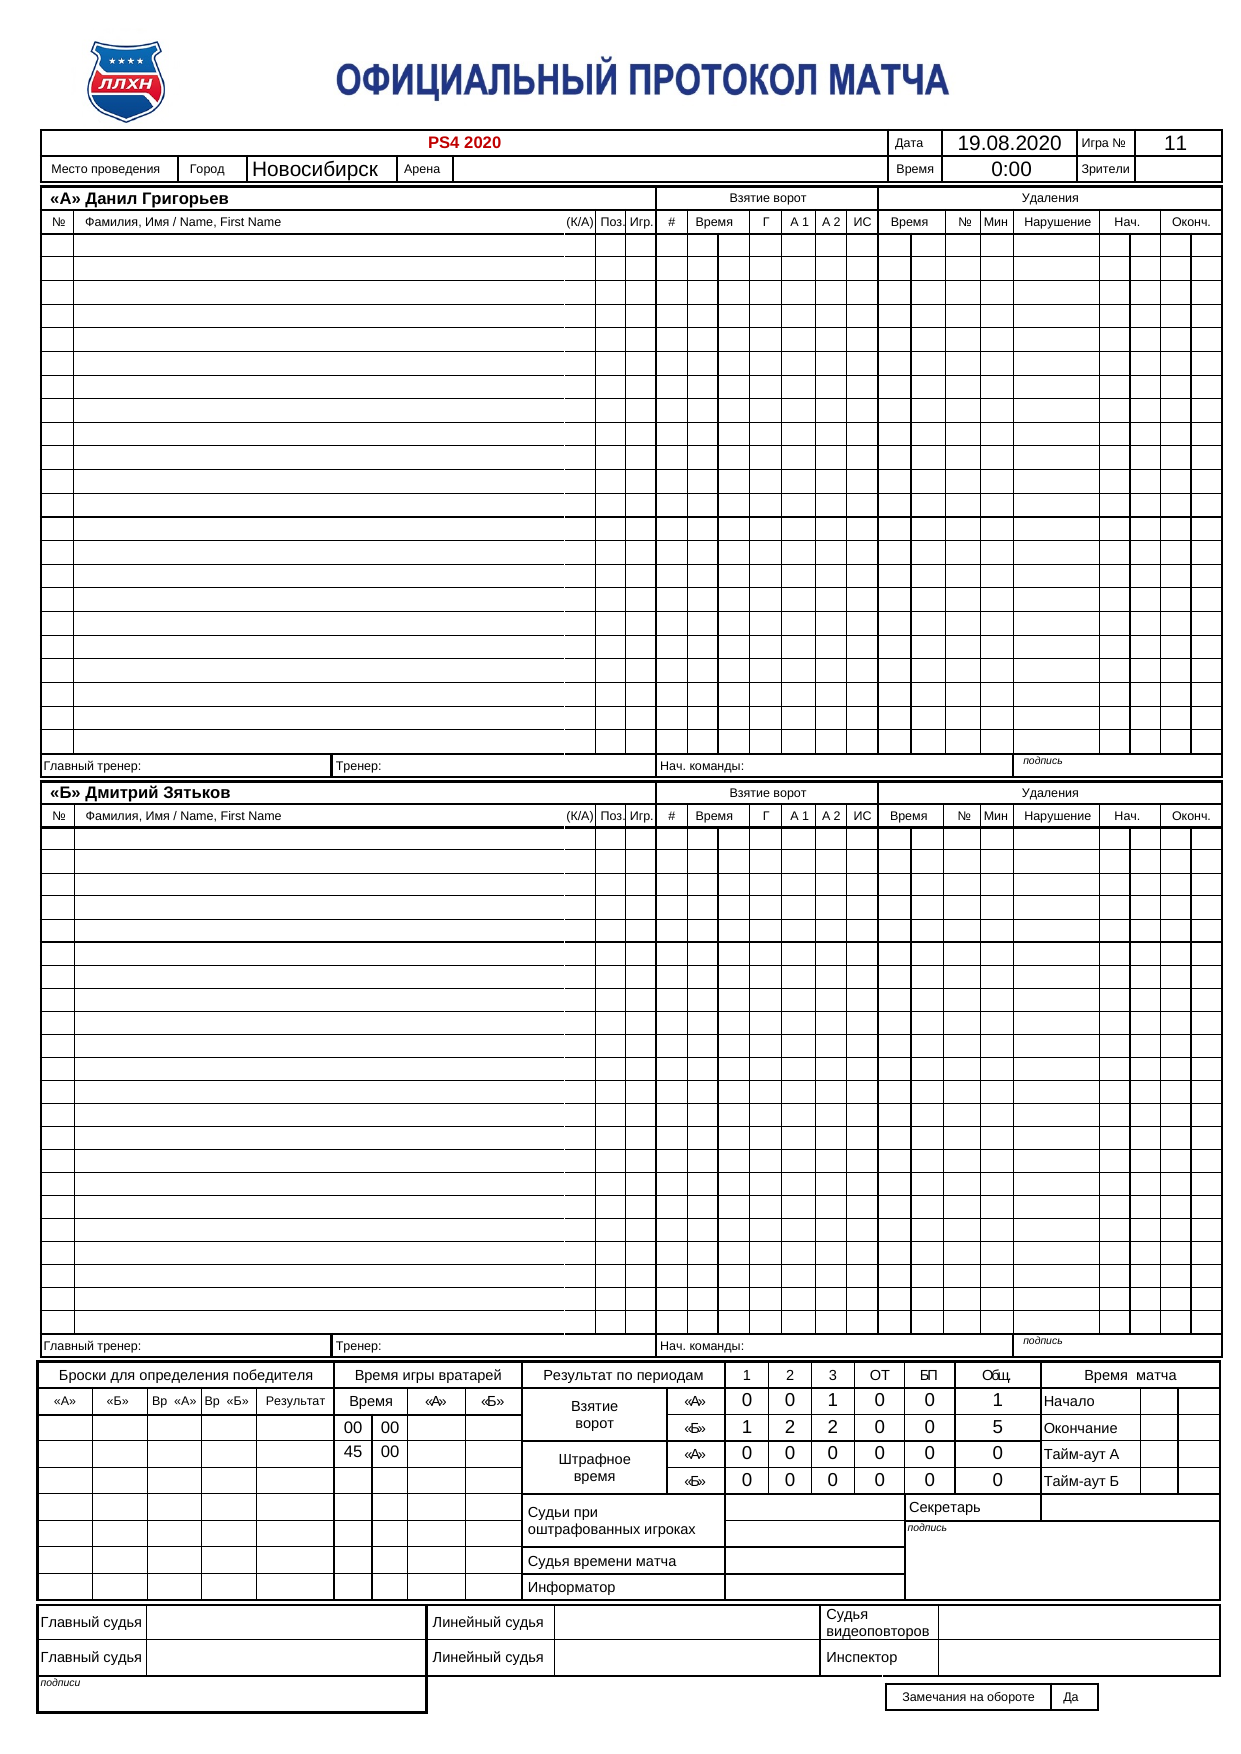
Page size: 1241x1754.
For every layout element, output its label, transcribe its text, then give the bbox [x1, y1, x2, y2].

table_cell [39, 1468, 92, 1493]
table_cell [750, 1242, 781, 1264]
table_cell [912, 1242, 943, 1264]
table_cell [1131, 541, 1160, 564]
table_cell [782, 612, 815, 634]
table_cell Взятие ворот [523, 1389, 666, 1440]
table_cell [1131, 470, 1160, 493]
table_cell [816, 1012, 846, 1033]
table_cell [688, 1081, 717, 1103]
table_cell [1131, 565, 1160, 587]
table_cell [879, 850, 910, 872]
table_cell [782, 636, 815, 658]
table_cell [944, 1288, 980, 1310]
table_cell [879, 636, 910, 658]
table_cell [1100, 1035, 1129, 1057]
table_cell [944, 896, 980, 918]
table_cell [981, 1127, 1013, 1149]
table_cell [782, 518, 815, 540]
table_cell 0 [905, 1389, 954, 1413]
table_cell [42, 328, 73, 351]
table_cell [626, 612, 655, 634]
table_header 2 [769, 1363, 811, 1387]
table_cell [726, 1548, 904, 1573]
table_cell [1192, 636, 1221, 658]
table_cell «А» [39, 1389, 92, 1413]
table_cell [816, 920, 846, 941]
table_cell [719, 1288, 749, 1310]
table_cell [688, 943, 717, 964]
table_cell [879, 920, 910, 941]
table_cell [912, 494, 945, 516]
table_cell [626, 1311, 655, 1333]
table_cell [596, 352, 625, 374]
table_cell [626, 1127, 655, 1149]
table_cell [688, 920, 717, 941]
table_cell [565, 1058, 595, 1079]
table_cell [1100, 494, 1129, 516]
table_cell [657, 1173, 687, 1195]
table_cell [1100, 305, 1129, 327]
table_cell [1131, 305, 1160, 327]
table_cell [782, 352, 815, 374]
table_cell [944, 966, 980, 987]
table_cell [879, 1127, 910, 1149]
table_cell [688, 328, 717, 351]
table_cell [946, 636, 980, 658]
table_cell [944, 1242, 980, 1264]
table_cell [782, 1035, 815, 1057]
table_cell [981, 1058, 1013, 1079]
table_cell [657, 612, 687, 634]
table_cell [626, 1265, 655, 1287]
table_cell [750, 305, 781, 327]
table_cell [1131, 966, 1160, 987]
table_cell [1100, 1219, 1129, 1241]
table_cell [719, 1104, 749, 1126]
table_cell [1192, 966, 1221, 987]
table_cell [42, 1311, 74, 1333]
table_cell [912, 541, 945, 564]
table_cell [688, 1104, 717, 1126]
table_cell [816, 305, 846, 327]
table_cell [657, 281, 687, 303]
table_cell [1192, 1288, 1221, 1310]
table_cell [912, 612, 945, 634]
table_cell [657, 235, 687, 256]
table_cell [1179, 1468, 1219, 1493]
table_cell [147, 1640, 425, 1675]
table_cell А 1 [782, 211, 815, 233]
table_cell [42, 305, 73, 327]
table_cell [565, 966, 595, 987]
table_cell [657, 588, 687, 611]
table_cell 0 [905, 1468, 954, 1493]
table_cell [750, 518, 781, 540]
table_cell [847, 1311, 877, 1333]
table_cell [74, 376, 564, 398]
table_cell [981, 943, 1013, 964]
table_cell [1131, 874, 1160, 895]
table_cell [466, 1574, 521, 1599]
table_cell [782, 235, 815, 256]
table_cell [981, 1265, 1013, 1287]
table_cell [946, 376, 980, 398]
table_cell [657, 659, 687, 682]
table_cell [912, 920, 943, 941]
table_cell [74, 423, 564, 445]
table_cell Нач. команды: [657, 1335, 1012, 1356]
table_cell [1014, 518, 1099, 540]
table_cell [657, 1196, 687, 1218]
table_cell [1161, 518, 1190, 540]
table_cell [42, 470, 73, 493]
table_cell [944, 1012, 980, 1033]
table_cell [688, 1173, 717, 1195]
table_cell [565, 518, 595, 540]
table_cell [750, 1311, 781, 1333]
table_cell [847, 376, 877, 398]
table_cell Место проведения [42, 157, 177, 181]
table_cell Тренер: [333, 755, 655, 776]
table_cell [688, 446, 717, 469]
table_cell [847, 1058, 877, 1079]
table_cell [719, 1035, 749, 1057]
table_cell [626, 352, 655, 374]
table_cell [1100, 1127, 1129, 1149]
table_cell [782, 376, 815, 398]
table_cell [1100, 1311, 1129, 1333]
table_cell [1161, 423, 1190, 445]
table_cell [750, 896, 781, 918]
table_cell № [946, 211, 980, 233]
table_cell [1161, 1081, 1190, 1103]
table_cell Новосибирск [248, 157, 396, 181]
table_cell [626, 1150, 655, 1172]
table_cell 5 [956, 1415, 1040, 1440]
table_cell [75, 1311, 564, 1333]
table_cell [74, 683, 564, 706]
table_cell [42, 920, 74, 941]
table_cell [688, 470, 717, 493]
table_cell [782, 565, 815, 587]
table_cell [782, 494, 815, 516]
table_cell [719, 1196, 749, 1218]
table_cell [657, 874, 687, 895]
table_cell [596, 896, 625, 918]
table_cell [847, 541, 877, 564]
table_cell [946, 612, 980, 634]
table_cell [596, 565, 625, 587]
table_cell [75, 1288, 564, 1310]
table_cell [944, 1173, 980, 1195]
table_cell Линейный судья [428, 1606, 554, 1639]
table_cell [657, 423, 687, 445]
table_cell № [944, 805, 980, 826]
table_cell [626, 328, 655, 351]
table_cell [782, 588, 815, 611]
table_cell [1161, 399, 1190, 422]
table_cell [1161, 494, 1190, 516]
table_cell [1161, 541, 1190, 564]
table_cell [847, 305, 877, 327]
table_cell [750, 1265, 781, 1287]
table_cell [782, 943, 815, 964]
table_cell подписи [39, 1677, 425, 1711]
table_cell [688, 494, 717, 516]
table_cell [688, 683, 717, 706]
table_cell [626, 305, 655, 327]
table_cell [257, 1468, 333, 1493]
table_cell [782, 1265, 815, 1287]
table_cell Судья времени матча [523, 1548, 724, 1573]
table_cell [1100, 235, 1129, 256]
table_cell [847, 896, 877, 918]
table_cell [1014, 730, 1099, 753]
table_cell [688, 1288, 717, 1310]
table_cell 1 [956, 1389, 1040, 1413]
table_cell [847, 1265, 877, 1287]
table_cell [42, 1242, 74, 1264]
table_cell (К/А) [565, 805, 595, 826]
table_cell 0 [769, 1468, 811, 1493]
table_cell [42, 235, 73, 256]
table_cell [981, 707, 1013, 729]
table_cell [912, 565, 945, 587]
table_cell [466, 1441, 521, 1467]
table_cell [750, 1219, 781, 1241]
table_cell [657, 1311, 687, 1333]
table_cell [626, 376, 655, 398]
table_cell [565, 1081, 595, 1103]
table_cell [750, 612, 781, 634]
table_cell [148, 1468, 201, 1493]
table_cell [1131, 399, 1160, 422]
table_cell [981, 730, 1013, 753]
table_cell [1161, 352, 1190, 374]
table_cell [688, 1196, 717, 1218]
table_cell [946, 707, 980, 729]
table_cell [847, 1081, 877, 1103]
table_cell [596, 518, 625, 540]
table_cell [565, 470, 595, 493]
table_cell [1014, 659, 1099, 682]
table_cell Нарушение [1014, 211, 1099, 233]
table_cell [596, 829, 625, 849]
table_cell [879, 612, 910, 634]
table_cell Время [688, 805, 749, 826]
table_cell [93, 1521, 147, 1546]
table_cell [944, 943, 980, 964]
table_cell [454, 157, 887, 181]
table_cell [1161, 1219, 1190, 1241]
table_cell Окончание [1042, 1415, 1140, 1440]
table_cell [75, 1219, 564, 1241]
table_cell [1161, 966, 1190, 987]
table_cell [847, 829, 877, 849]
table_cell [946, 352, 980, 374]
table_cell [202, 1494, 256, 1520]
table_cell [1100, 1081, 1129, 1103]
table_cell [981, 423, 1013, 445]
table_cell Время [889, 157, 941, 181]
table_cell [750, 328, 781, 351]
table_cell [879, 730, 910, 753]
table_cell [1131, 683, 1160, 706]
table_cell [719, 659, 749, 682]
table_cell [1161, 376, 1190, 398]
table_cell [1161, 470, 1190, 493]
table_cell [1179, 1389, 1219, 1413]
table_cell [1192, 1311, 1221, 1333]
table_cell [1131, 1173, 1160, 1195]
table_cell [750, 423, 781, 445]
table_cell [782, 1150, 815, 1172]
table_cell [1131, 1219, 1160, 1241]
table_header 19.08.2020 [943, 131, 1076, 155]
table_cell [1014, 1196, 1099, 1218]
table_cell [1014, 470, 1099, 493]
table_cell [1100, 565, 1129, 587]
table_cell [626, 829, 655, 849]
table_cell [596, 920, 625, 941]
table_cell [750, 565, 781, 587]
table_cell [879, 494, 910, 516]
table_cell [1192, 257, 1221, 280]
table_cell [1161, 305, 1190, 327]
table_cell [565, 943, 595, 964]
table_cell [879, 257, 910, 280]
table_cell [719, 1081, 749, 1103]
table_cell [688, 352, 717, 374]
table_cell [565, 352, 595, 374]
table_cell [1131, 707, 1160, 729]
table_cell [719, 707, 749, 729]
table_cell [1161, 636, 1190, 658]
table_cell [981, 966, 1013, 987]
table_cell [42, 588, 73, 611]
table_cell [39, 1416, 92, 1440]
table_cell [39, 1521, 92, 1546]
table_cell [847, 1150, 877, 1172]
table_cell [816, 281, 846, 303]
table_cell [981, 659, 1013, 682]
table_cell [981, 896, 1013, 918]
table_cell Нач. [1100, 211, 1160, 233]
table_header ОТ [855, 1363, 904, 1387]
table_cell [1161, 1173, 1190, 1195]
table_cell [42, 257, 73, 280]
table_cell Тренер: [333, 1335, 655, 1356]
table_cell [879, 399, 910, 422]
table_cell [565, 1104, 595, 1126]
table_cell [1100, 683, 1129, 706]
table_cell [1014, 399, 1099, 422]
table_cell [42, 518, 73, 540]
table_cell [981, 257, 1013, 280]
table_cell [912, 943, 943, 964]
table_cell [1014, 943, 1099, 964]
table_header Время матча [1042, 1363, 1219, 1387]
table_cell [750, 257, 781, 280]
table_cell [1192, 1081, 1221, 1103]
table_cell [626, 1242, 655, 1264]
table_cell [75, 989, 564, 1011]
table_cell [750, 376, 781, 398]
table_cell [879, 989, 910, 1011]
table_cell [657, 1242, 687, 1264]
table_header Время игры вратарей [335, 1363, 521, 1387]
table_cell [1131, 235, 1160, 256]
table_cell [565, 1127, 595, 1149]
table_cell [782, 1081, 815, 1103]
table_cell [847, 943, 877, 964]
table_cell [847, 1012, 877, 1033]
table_cell [750, 1012, 781, 1033]
table_cell [74, 588, 564, 611]
table_cell № [42, 805, 74, 826]
table_cell [1100, 1288, 1129, 1310]
table_cell Оконч. [1161, 211, 1221, 233]
table_cell [688, 518, 717, 540]
table_cell [626, 518, 655, 540]
table_cell [782, 829, 815, 849]
table_cell [39, 1441, 92, 1467]
table_cell [847, 612, 877, 634]
table_cell [1161, 659, 1190, 682]
table_cell [944, 1127, 980, 1149]
table_cell [657, 707, 687, 729]
table_cell [596, 1288, 625, 1310]
table_cell [1100, 1058, 1129, 1079]
table_cell [596, 446, 625, 469]
table_cell [719, 683, 749, 706]
table_cell [981, 1173, 1013, 1195]
table_cell [1014, 874, 1099, 895]
table_cell [912, 989, 943, 1011]
table_cell [565, 989, 595, 1011]
table_cell Главный тренер: [42, 755, 330, 776]
table_cell 0 [812, 1442, 854, 1467]
table_cell [42, 494, 73, 516]
table_cell Зрители [1078, 157, 1134, 181]
table_cell [596, 235, 625, 256]
table_cell [74, 730, 564, 753]
table_cell [657, 1035, 687, 1057]
table_cell [1161, 829, 1190, 849]
table_cell [1014, 281, 1099, 303]
table_cell [1161, 1150, 1190, 1172]
table_cell [946, 423, 980, 445]
table_cell [408, 1547, 465, 1573]
table_cell [750, 850, 781, 872]
table_cell [782, 399, 815, 422]
table_cell [981, 1081, 1013, 1103]
table_cell [596, 1104, 625, 1126]
table_cell «А» [668, 1389, 724, 1413]
table_cell [596, 636, 625, 658]
table_cell [816, 1288, 846, 1310]
table_cell [74, 565, 564, 587]
table_cell [944, 1196, 980, 1218]
table_cell [944, 850, 980, 872]
table_cell Начало [1042, 1389, 1140, 1413]
table_cell [912, 659, 945, 682]
table_cell [688, 376, 717, 398]
table_cell [816, 1311, 846, 1333]
table_cell [1014, 1311, 1099, 1333]
table_cell [688, 850, 717, 872]
table_cell [335, 1494, 371, 1520]
table_cell Время [879, 805, 943, 826]
table_cell [816, 423, 846, 445]
table_cell [1131, 1104, 1160, 1126]
table_cell [626, 281, 655, 303]
table_cell [1014, 1219, 1099, 1241]
table_cell [816, 966, 846, 987]
table_cell [1014, 1012, 1099, 1033]
table_cell [1100, 1173, 1129, 1195]
table_cell [782, 1012, 815, 1033]
table_cell [1161, 730, 1190, 753]
table_cell [657, 989, 687, 1011]
table_cell [1131, 1311, 1160, 1333]
table_cell [373, 1521, 407, 1546]
table_cell [42, 1058, 74, 1079]
table_cell [626, 1288, 655, 1310]
table_cell [74, 352, 564, 374]
table_cell [626, 1012, 655, 1033]
table_cell [719, 541, 749, 564]
table_cell [565, 1150, 595, 1172]
table_cell [912, 1311, 943, 1333]
table_cell Судьи при оштрафованных игроках [523, 1495, 724, 1546]
table_cell [719, 352, 749, 374]
table_header Да [1052, 1685, 1097, 1709]
table_cell [1161, 328, 1190, 351]
table_cell [657, 966, 687, 987]
table_cell [981, 235, 1013, 256]
table_cell [1100, 850, 1129, 872]
picture [5, 28, 1179, 129]
table_cell [148, 1441, 201, 1467]
table_cell [847, 850, 877, 872]
table_cell [42, 1150, 74, 1172]
table_cell [688, 1265, 717, 1287]
table_cell [565, 920, 595, 941]
table_cell [373, 1468, 407, 1493]
table_cell [912, 352, 945, 374]
table_cell [981, 920, 1013, 941]
table_cell [1100, 328, 1129, 351]
table_cell 1 [812, 1389, 854, 1413]
table_cell [466, 1521, 521, 1546]
table_cell [42, 730, 73, 753]
table_cell [1161, 565, 1190, 587]
table_cell Инспектор [821, 1640, 938, 1675]
table_cell [42, 1196, 74, 1218]
table_cell [750, 235, 781, 256]
table_cell [657, 683, 687, 706]
table_cell [750, 829, 781, 849]
table_cell [946, 494, 980, 516]
table_cell [626, 1081, 655, 1103]
table_cell [1131, 281, 1160, 303]
table_cell [1161, 874, 1190, 895]
table_header 1 [726, 1363, 768, 1387]
table_cell [719, 376, 749, 398]
table_cell [565, 707, 595, 729]
table_cell [816, 1219, 846, 1241]
table_cell [912, 1104, 943, 1126]
table_cell [1014, 1150, 1099, 1172]
table_cell [42, 1219, 74, 1241]
table_cell [981, 636, 1013, 658]
table_cell [1131, 446, 1160, 469]
table_cell [1014, 257, 1099, 280]
table_cell [981, 1196, 1013, 1218]
table_cell [879, 423, 910, 445]
table_cell [719, 399, 749, 422]
table_cell [1131, 1058, 1160, 1079]
table_cell [816, 829, 846, 849]
table_cell [1192, 612, 1221, 634]
table_cell [596, 1219, 625, 1241]
table_cell [750, 1081, 781, 1103]
table_cell [1131, 494, 1160, 516]
table_cell [847, 257, 877, 280]
table_cell [565, 1035, 595, 1057]
table_header Игра № [1078, 131, 1134, 155]
table_cell [75, 1196, 564, 1218]
table_cell [688, 829, 717, 849]
table_cell [1014, 636, 1099, 658]
table_cell [555, 1640, 819, 1675]
table_cell [944, 1150, 980, 1172]
table_cell [782, 896, 815, 918]
table_cell Г [750, 805, 781, 826]
table_cell [74, 612, 564, 634]
table_cell 00 [373, 1441, 407, 1467]
table_cell [782, 281, 815, 303]
table_cell [1192, 1058, 1221, 1079]
table_cell [1131, 423, 1160, 445]
table_cell [879, 541, 910, 564]
table_cell [750, 399, 781, 422]
table_cell [1100, 1012, 1129, 1033]
table_cell [565, 612, 595, 634]
table_cell [74, 659, 564, 682]
table_cell [816, 1265, 846, 1287]
table_cell [782, 328, 815, 351]
table_cell [847, 470, 877, 493]
table_cell [1131, 850, 1160, 872]
table_cell [816, 257, 846, 280]
table_cell [75, 1150, 564, 1172]
table_cell [257, 1494, 333, 1520]
table_cell [946, 518, 980, 540]
table_cell [726, 1521, 904, 1546]
table_cell [1192, 470, 1221, 493]
table_cell Оконч. [1161, 805, 1221, 826]
table_cell [750, 966, 781, 987]
table_cell [1131, 920, 1160, 941]
table_header Замечания на обороте [887, 1685, 1050, 1709]
table_cell [847, 423, 877, 445]
table_cell [816, 588, 846, 611]
table_cell [1100, 829, 1129, 849]
table_cell [74, 470, 564, 493]
table_cell [782, 423, 815, 445]
table_cell [816, 1058, 846, 1079]
table_cell [981, 470, 1013, 493]
table_cell Главный судья [39, 1606, 146, 1639]
table_cell [847, 1242, 877, 1264]
table_cell Поз. [596, 805, 625, 826]
table_cell [657, 1104, 687, 1126]
table_cell [657, 494, 687, 516]
table_cell [1100, 423, 1129, 445]
table_cell [939, 1606, 1219, 1639]
table_cell [1141, 1415, 1177, 1440]
table_cell [879, 1012, 910, 1033]
table_cell [74, 328, 564, 351]
table_cell [257, 1574, 333, 1599]
table_cell [879, 1288, 910, 1310]
table_cell [719, 494, 749, 516]
table_cell [202, 1574, 256, 1599]
table_cell [75, 920, 564, 941]
table_cell [1014, 1173, 1099, 1195]
table_cell [719, 1058, 749, 1079]
table_cell [912, 1173, 943, 1195]
table_cell [74, 281, 564, 303]
table_cell [657, 328, 687, 351]
table_cell [565, 565, 595, 587]
table_cell [782, 1288, 815, 1310]
table_cell [816, 1081, 846, 1103]
table_cell [565, 281, 595, 303]
table_cell [944, 1311, 980, 1333]
table_cell [596, 541, 625, 564]
table_cell [626, 541, 655, 564]
table_cell [750, 1127, 781, 1149]
table_cell [565, 541, 595, 564]
table_cell № [42, 211, 73, 233]
table_cell [1192, 588, 1221, 611]
table_cell [1161, 281, 1190, 303]
table_cell [782, 683, 815, 706]
table_cell [912, 1196, 943, 1218]
table_cell [1192, 399, 1221, 422]
table_cell [565, 829, 595, 849]
table_cell [719, 874, 749, 895]
table_cell [626, 920, 655, 941]
table_cell [750, 1173, 781, 1195]
table_cell [565, 1242, 595, 1264]
table_cell [335, 1547, 371, 1573]
table_cell [816, 494, 846, 516]
table_cell [1141, 1441, 1177, 1467]
table_cell [946, 305, 980, 327]
table_cell [782, 1219, 815, 1241]
table_cell [596, 1173, 625, 1195]
table_cell [782, 470, 815, 493]
table_cell [1192, 1012, 1221, 1033]
table_cell [879, 1035, 910, 1057]
table_cell [944, 920, 980, 941]
table_cell [626, 1173, 655, 1195]
table_cell [373, 1574, 407, 1599]
table_cell [719, 850, 749, 872]
table_cell [912, 281, 945, 303]
table_cell [75, 1081, 564, 1103]
table_cell [816, 636, 846, 658]
table_cell [148, 1494, 201, 1520]
table_cell Нарушение [1014, 805, 1099, 826]
table_cell [147, 1606, 425, 1639]
table_cell [912, 730, 945, 753]
table_cell [75, 896, 564, 918]
table_cell [428, 1677, 882, 1711]
table_cell [912, 518, 945, 540]
table_cell [626, 494, 655, 516]
table_cell подпись [1014, 755, 1221, 776]
table_cell [981, 1035, 1013, 1057]
table_cell Секретарь [906, 1495, 1040, 1520]
table_cell [879, 328, 910, 351]
table_cell [42, 636, 73, 658]
table_cell [657, 518, 687, 540]
table_header «А» Данил Григорьев [42, 188, 655, 209]
table_cell [1131, 989, 1160, 1011]
table_cell [879, 1311, 910, 1333]
table_cell [719, 423, 749, 445]
table_cell [981, 565, 1013, 587]
table_cell [1192, 989, 1221, 1011]
table_cell [944, 874, 980, 895]
table_cell [1192, 518, 1221, 540]
table_cell [946, 470, 980, 493]
table_cell [1100, 1104, 1129, 1126]
table_cell [688, 565, 717, 587]
table_cell [1099, 1682, 1220, 1711]
table_cell [816, 943, 846, 964]
table_cell [1161, 1058, 1190, 1079]
table_cell Информатор [523, 1575, 724, 1599]
table_cell [1192, 1219, 1221, 1241]
table_cell [816, 376, 846, 398]
table_cell [1014, 920, 1099, 941]
table_cell [1161, 920, 1190, 941]
table_cell 0 [855, 1389, 904, 1413]
table_cell [565, 730, 595, 753]
table_cell [626, 707, 655, 729]
table_cell [1161, 446, 1190, 469]
table_cell А 2 [816, 211, 846, 233]
table_cell Игр. [626, 805, 655, 826]
table_cell [657, 446, 687, 469]
table_cell [1161, 1035, 1190, 1057]
table_cell [816, 235, 846, 256]
table_cell [93, 1441, 147, 1467]
table_header «Б» Дмитрий Зятьков [42, 783, 655, 803]
table_cell [750, 446, 781, 469]
table_cell [879, 565, 910, 587]
table_cell [816, 541, 846, 564]
table_cell [42, 943, 74, 964]
table_cell [596, 943, 625, 964]
table_cell [148, 1521, 201, 1546]
table_cell [719, 328, 749, 351]
table_cell [816, 730, 846, 753]
table_cell 2 [812, 1415, 854, 1440]
table_cell [555, 1606, 819, 1639]
table_cell [202, 1468, 256, 1493]
table_cell [596, 659, 625, 682]
table_cell [1192, 281, 1221, 303]
table_cell [879, 376, 910, 398]
table_cell [1014, 1242, 1099, 1264]
table_cell [626, 896, 655, 918]
table_cell [596, 423, 625, 445]
table_cell [688, 1150, 717, 1172]
table_cell [1100, 730, 1129, 753]
table_cell [782, 1242, 815, 1264]
table_cell [883, 1677, 1220, 1681]
table_cell [816, 352, 846, 374]
table_cell [782, 874, 815, 895]
table_cell [626, 683, 655, 706]
table_cell [148, 1416, 201, 1440]
table_cell [565, 683, 595, 706]
table_cell [981, 399, 1013, 422]
table_cell [750, 494, 781, 516]
table_cell [466, 1494, 521, 1520]
table_cell [879, 446, 910, 469]
table_cell [1192, 943, 1221, 964]
table_cell [1141, 1468, 1177, 1493]
table_cell [657, 1081, 687, 1103]
table_cell [719, 730, 749, 753]
table_cell [75, 1242, 564, 1264]
table_cell [946, 683, 980, 706]
table_cell [596, 730, 625, 753]
table_cell [1131, 588, 1160, 611]
table_cell [1192, 683, 1221, 706]
table_cell [782, 1058, 815, 1079]
table_cell [42, 1173, 74, 1195]
table_cell 0 [855, 1415, 904, 1440]
table_cell [981, 612, 1013, 634]
table_cell [879, 470, 910, 493]
table_cell [816, 1127, 846, 1149]
table_cell [75, 1035, 564, 1057]
table_cell [626, 588, 655, 611]
table_cell [1100, 257, 1129, 280]
table_cell [750, 588, 781, 611]
table_cell [565, 1012, 595, 1033]
table_cell [657, 257, 687, 280]
table_cell [1161, 612, 1190, 634]
table_cell [816, 1035, 846, 1057]
table_cell [946, 281, 980, 303]
table_cell [565, 874, 595, 895]
table_cell [75, 966, 564, 987]
table_cell [1014, 541, 1099, 564]
table_cell [1161, 235, 1190, 256]
table_cell Нач. [1100, 805, 1160, 826]
table_cell [626, 470, 655, 493]
table_cell [626, 1196, 655, 1218]
table_cell [596, 494, 625, 516]
table_cell [626, 989, 655, 1011]
table_cell [1161, 1127, 1190, 1149]
table_cell [657, 376, 687, 398]
table_cell [1100, 874, 1129, 895]
table_cell [596, 1150, 625, 1172]
table_cell [626, 257, 655, 280]
table_cell [816, 1104, 846, 1126]
table_cell [946, 235, 980, 256]
table_cell [912, 235, 945, 256]
table_cell 00 [373, 1416, 407, 1440]
table_cell # [657, 211, 687, 233]
table_cell [879, 1150, 910, 1172]
table_cell [626, 659, 655, 682]
table_cell [42, 1265, 74, 1287]
table_cell [1014, 850, 1099, 872]
table_cell [1192, 829, 1221, 849]
table_cell [816, 659, 846, 682]
table_cell [565, 588, 595, 611]
table_cell [75, 1265, 564, 1287]
table_cell [565, 328, 595, 351]
table_cell [847, 966, 877, 987]
table_cell [879, 235, 910, 256]
table_cell 0 [726, 1468, 768, 1493]
table_cell [1161, 707, 1190, 729]
table_cell [847, 1288, 877, 1310]
table_cell [596, 1311, 625, 1333]
table_cell [726, 1495, 904, 1520]
table_cell [1100, 518, 1129, 540]
table_cell [719, 896, 749, 918]
table_cell [1161, 1242, 1190, 1264]
table_cell [1014, 565, 1099, 587]
table_cell [750, 281, 781, 303]
table_cell [912, 1288, 943, 1310]
table_cell [657, 829, 687, 849]
table_header 11 [1136, 131, 1221, 155]
table_cell [1161, 588, 1190, 611]
table_cell [879, 1173, 910, 1195]
table_cell [981, 1242, 1013, 1264]
table_cell [565, 1219, 595, 1241]
table_cell [726, 1575, 904, 1599]
table_cell [750, 707, 781, 729]
table_cell [657, 305, 687, 327]
table_cell [847, 1219, 877, 1241]
table_cell 0 [769, 1389, 811, 1413]
table_cell [750, 636, 781, 658]
table_cell [688, 896, 717, 918]
table_cell [944, 1035, 980, 1057]
table_cell [626, 1035, 655, 1057]
table_cell [719, 1311, 749, 1333]
table_cell [257, 1441, 333, 1467]
table_cell [1192, 305, 1221, 327]
table_cell [1192, 565, 1221, 587]
table_cell [816, 989, 846, 1011]
table_cell [626, 1058, 655, 1079]
table_cell [565, 1265, 595, 1287]
table_cell [1192, 494, 1221, 516]
table_cell [626, 730, 655, 753]
table_cell [688, 281, 717, 303]
table_cell [657, 920, 687, 941]
table_cell [1161, 1104, 1190, 1126]
table_cell [1192, 1265, 1221, 1287]
table_cell [879, 281, 910, 303]
table_cell [596, 683, 625, 706]
table_cell [1014, 1035, 1099, 1057]
table_cell Линейный судья [428, 1640, 554, 1675]
table_cell [782, 730, 815, 753]
table_cell [1161, 1311, 1190, 1333]
table_cell [719, 612, 749, 634]
table_cell [719, 470, 749, 493]
table_cell [847, 636, 877, 658]
table_cell [912, 850, 943, 872]
table_cell [1131, 829, 1160, 849]
table_cell [981, 874, 1013, 895]
table_cell [596, 305, 625, 327]
table_cell Арена [398, 157, 452, 181]
table_cell [1014, 446, 1099, 469]
table_cell [93, 1547, 147, 1573]
table_cell [1100, 612, 1129, 634]
table_header Удаления [879, 783, 1221, 803]
table_cell Главный тренер: [42, 1335, 330, 1356]
table_cell [1131, 257, 1160, 280]
table_cell [750, 1150, 781, 1172]
table_cell [688, 541, 717, 564]
table_cell [719, 518, 749, 540]
table_cell [782, 920, 815, 941]
table_cell [944, 1104, 980, 1126]
table_cell [1192, 1127, 1221, 1149]
table_cell [944, 989, 980, 1011]
table_cell Тайм-аут Б [1042, 1468, 1140, 1493]
table_cell [1100, 636, 1129, 658]
table_cell [719, 1127, 749, 1149]
table_cell [565, 659, 595, 682]
table_cell 0 [726, 1442, 768, 1467]
table_cell Главный судья [39, 1640, 146, 1675]
table_cell [42, 423, 73, 445]
table_cell [626, 1104, 655, 1126]
table_cell [944, 1058, 980, 1079]
table_cell [1131, 1242, 1160, 1264]
table_cell [565, 399, 595, 422]
table_cell [912, 470, 945, 493]
table_cell [1131, 659, 1160, 682]
table_cell 0 [905, 1442, 954, 1467]
table_cell [626, 235, 655, 256]
table_cell Фамилия, Имя / Name, First Name [74, 211, 565, 233]
table_cell [565, 235, 595, 256]
table_cell [847, 281, 877, 303]
table_cell [1161, 850, 1190, 872]
table_cell [1192, 874, 1221, 895]
table_cell [1161, 683, 1190, 706]
table_cell [596, 989, 625, 1011]
table_cell [657, 352, 687, 374]
table_cell [816, 850, 846, 872]
table_cell [1100, 1242, 1129, 1264]
table_cell [688, 588, 717, 611]
table_header Взятие ворот [657, 188, 877, 209]
table_cell [626, 850, 655, 872]
table_cell [257, 1521, 333, 1546]
table_cell 0:00 [943, 157, 1076, 181]
table_cell [596, 966, 625, 987]
table_cell 0 [905, 1415, 954, 1440]
table_cell [1131, 1265, 1160, 1287]
table_cell [847, 446, 877, 469]
table_cell [816, 399, 846, 422]
table_cell [981, 328, 1013, 351]
table_cell 0 [726, 1389, 768, 1413]
table_cell [688, 1035, 717, 1057]
table_cell [688, 989, 717, 1011]
table_cell [657, 470, 687, 493]
table_cell [719, 446, 749, 469]
table_cell [847, 235, 877, 256]
table_cell [1192, 1196, 1221, 1218]
table_cell [1192, 235, 1221, 256]
table_cell [750, 1035, 781, 1057]
table_cell [847, 1035, 877, 1057]
table_cell [750, 352, 781, 374]
table_cell [782, 659, 815, 682]
table_cell [565, 1196, 595, 1218]
table_cell [816, 470, 846, 493]
table_cell [1192, 707, 1221, 729]
table_cell [565, 257, 595, 280]
table_cell [912, 1081, 943, 1103]
table_cell [944, 1081, 980, 1103]
table_cell [42, 896, 74, 918]
table_cell [879, 683, 910, 706]
table_cell [565, 1311, 595, 1333]
table_cell Тайм-аут А [1042, 1441, 1140, 1467]
table_cell [688, 874, 717, 895]
table_cell [782, 1104, 815, 1126]
table_cell [657, 1127, 687, 1149]
table_cell [202, 1441, 256, 1467]
table_cell «Б » [466, 1389, 521, 1413]
table_cell [782, 541, 815, 564]
table_cell [981, 376, 1013, 398]
table_cell [912, 399, 945, 422]
table_cell [42, 659, 73, 682]
table_cell [657, 730, 687, 753]
table_cell [688, 235, 717, 256]
table_cell [1192, 446, 1221, 469]
table_cell [565, 1288, 595, 1310]
table_cell [596, 588, 625, 611]
table_cell [816, 328, 846, 351]
table_header Удаления [879, 188, 1221, 209]
table_cell [879, 966, 910, 987]
table_header 3 [812, 1363, 854, 1387]
table_cell «Б» [668, 1468, 724, 1493]
table_cell [912, 683, 945, 706]
table_cell [719, 235, 749, 256]
table_cell [688, 1242, 717, 1264]
table_cell [74, 636, 564, 658]
table_cell 0 [855, 1468, 904, 1493]
table_cell [75, 874, 564, 895]
table_cell [1192, 730, 1221, 753]
table_cell [74, 518, 564, 540]
table_cell [408, 1416, 465, 1440]
table_cell [688, 1219, 717, 1241]
table_cell [1192, 920, 1221, 941]
table_cell [565, 494, 595, 516]
table_cell Штрафное время [523, 1442, 666, 1493]
table_cell [879, 1104, 910, 1126]
table_cell [1042, 1495, 1219, 1520]
table_cell [1014, 588, 1099, 611]
table_cell [75, 943, 564, 964]
table_cell [782, 966, 815, 987]
table_cell [1136, 157, 1221, 181]
table_cell [946, 541, 980, 564]
table_cell [847, 683, 877, 706]
table_cell [565, 636, 595, 658]
table_cell [879, 1242, 910, 1264]
table_cell [912, 1265, 943, 1287]
table_cell [657, 1219, 687, 1241]
table_cell [750, 1104, 781, 1126]
table_cell [1131, 1196, 1160, 1218]
table_header Дата [889, 131, 941, 155]
table_cell [750, 730, 781, 753]
table_cell [657, 1012, 687, 1033]
table_cell [596, 850, 625, 872]
table_cell Фамилия, Имя / Name, First Name [75, 805, 565, 826]
table_cell [912, 328, 945, 351]
table_cell [657, 1265, 687, 1287]
table_cell [1014, 989, 1099, 1011]
table_cell [565, 305, 595, 327]
table_cell [879, 1219, 910, 1241]
table_cell [202, 1521, 256, 1546]
table_cell [1131, 730, 1160, 753]
table_cell [981, 305, 1013, 327]
table_cell [1100, 588, 1129, 611]
table_cell [1192, 1104, 1221, 1126]
table_cell [981, 1150, 1013, 1172]
table_cell [596, 281, 625, 303]
table_cell [74, 257, 564, 280]
table_cell А 2 [816, 805, 846, 826]
table_cell [1179, 1441, 1219, 1467]
table_cell [1014, 423, 1099, 445]
table_cell [981, 1288, 1013, 1310]
table_header Общ. [956, 1363, 1040, 1387]
table_cell [719, 1150, 749, 1172]
table_cell [816, 612, 846, 634]
table_cell [879, 707, 910, 729]
table_cell [1192, 423, 1221, 445]
table_cell [1014, 683, 1099, 706]
table_cell [565, 376, 595, 398]
table_cell [42, 1288, 74, 1310]
table_cell [782, 446, 815, 469]
table_cell [912, 1150, 943, 1172]
table_cell [1161, 1265, 1190, 1287]
table_cell [93, 1468, 147, 1493]
table_cell [1131, 1127, 1160, 1149]
table_cell [657, 1288, 687, 1310]
table_cell [847, 874, 877, 895]
table_cell [596, 1127, 625, 1149]
table_cell [688, 423, 717, 445]
table_cell [1131, 1012, 1160, 1033]
table_cell [74, 494, 564, 516]
table_cell [1100, 943, 1129, 964]
table_cell [42, 1104, 74, 1126]
table_cell [42, 850, 74, 872]
table_cell [42, 565, 73, 587]
table_cell [74, 399, 564, 422]
table_cell (К/А) [565, 211, 595, 233]
table_cell 1 [726, 1415, 768, 1440]
table_cell [981, 588, 1013, 611]
table_cell «Б» [93, 1389, 147, 1413]
table_cell [879, 518, 910, 540]
table_cell [373, 1547, 407, 1573]
table_cell [946, 446, 980, 469]
table_cell [912, 707, 945, 729]
table_cell [688, 612, 717, 634]
table_cell [42, 399, 73, 422]
table_cell [596, 1196, 625, 1218]
table_cell [719, 1265, 749, 1287]
table_cell Поз. [596, 211, 625, 233]
table_header Результат по периодам [523, 1363, 724, 1387]
table_cell [1100, 659, 1129, 682]
table_cell [1131, 1035, 1160, 1057]
table_cell [1192, 376, 1221, 398]
table_cell [1192, 541, 1221, 564]
table_cell [750, 1196, 781, 1218]
table_cell [1100, 989, 1129, 1011]
table_cell [981, 352, 1013, 374]
table_cell [39, 1494, 92, 1520]
table_cell [1131, 1150, 1160, 1172]
table_cell [596, 1012, 625, 1033]
table_cell [626, 636, 655, 658]
table_cell [39, 1574, 92, 1599]
table_cell [981, 1311, 1013, 1333]
table_cell 0 [855, 1442, 904, 1467]
table_cell [847, 518, 877, 540]
table_cell [879, 1265, 910, 1287]
table_cell [408, 1441, 465, 1467]
table_cell [657, 1150, 687, 1172]
table_cell [912, 1035, 943, 1057]
table_cell [879, 1196, 910, 1218]
table_cell [1100, 281, 1129, 303]
table_cell [626, 565, 655, 587]
table_cell [750, 874, 781, 895]
table_cell [1131, 612, 1160, 634]
table_cell # [657, 805, 687, 826]
table_cell [912, 1058, 943, 1079]
table_cell [565, 850, 595, 872]
table_cell [1131, 1081, 1160, 1103]
table_header Броски для определения победителя [39, 1363, 333, 1387]
table_cell [1014, 305, 1099, 327]
table_cell [816, 1196, 846, 1218]
table_cell [42, 446, 73, 469]
table_cell [1100, 966, 1129, 987]
table_cell [782, 305, 815, 327]
table_cell [847, 1104, 877, 1126]
table_cell [74, 305, 564, 327]
table_cell [39, 1547, 92, 1573]
table_cell [596, 376, 625, 398]
table_cell [879, 1081, 910, 1103]
table_cell Мин [981, 211, 1013, 233]
table_cell Вр «А» [148, 1389, 201, 1413]
table_cell [596, 1058, 625, 1079]
table_cell [408, 1574, 465, 1599]
table_cell [1161, 1012, 1190, 1033]
table_cell [912, 376, 945, 398]
table_cell [1100, 376, 1129, 398]
table_cell [912, 829, 943, 849]
table_cell [719, 1219, 749, 1241]
table_cell [782, 850, 815, 872]
table_cell [1100, 470, 1129, 493]
table_cell [946, 328, 980, 351]
table_cell [74, 541, 564, 564]
table_cell [847, 494, 877, 516]
table_cell [847, 399, 877, 422]
table_cell [912, 257, 945, 280]
table_cell [879, 1058, 910, 1079]
table_cell [1192, 896, 1221, 918]
table_cell [981, 829, 1013, 849]
table_cell [74, 707, 564, 729]
table_cell [782, 989, 815, 1011]
table_cell [596, 612, 625, 634]
table_cell [565, 1173, 595, 1195]
table_cell [912, 1219, 943, 1241]
table_cell [1131, 376, 1160, 398]
table_cell [1161, 989, 1190, 1011]
table_cell [719, 636, 749, 658]
table_cell [626, 1219, 655, 1241]
table_cell [1131, 636, 1160, 658]
table_cell [93, 1494, 147, 1520]
table_cell [1014, 376, 1099, 398]
table_cell [816, 1242, 846, 1264]
table_cell [626, 874, 655, 895]
table_cell [688, 966, 717, 987]
table_cell [879, 588, 910, 611]
table_cell [42, 1081, 74, 1103]
table_cell [912, 588, 945, 611]
table_cell [847, 328, 877, 351]
table_cell [42, 541, 73, 564]
table_cell [981, 1104, 1013, 1126]
table_cell [816, 896, 846, 918]
table_cell [596, 399, 625, 422]
table_cell [1131, 943, 1160, 964]
table_cell [750, 683, 781, 706]
table_cell [42, 1035, 74, 1057]
table_cell [1192, 850, 1221, 872]
table_cell [657, 943, 687, 964]
table_cell [1161, 1196, 1190, 1218]
table_cell [42, 966, 74, 987]
table_cell [1014, 612, 1099, 634]
table_cell [688, 1058, 717, 1079]
table_cell [596, 257, 625, 280]
table_cell [42, 1012, 74, 1033]
table_cell [626, 399, 655, 422]
table_cell 45 [335, 1441, 371, 1467]
table_cell [816, 1173, 846, 1195]
table_cell [879, 352, 910, 374]
table_cell [42, 1127, 74, 1149]
table_cell [946, 399, 980, 422]
table_cell [782, 1127, 815, 1149]
table_cell [981, 1012, 1013, 1033]
table_cell [946, 257, 980, 280]
table_cell [912, 446, 945, 469]
table_cell [1014, 494, 1099, 516]
table_cell 0 [956, 1468, 1040, 1493]
table_cell [42, 683, 73, 706]
table_cell [719, 989, 749, 1011]
table_cell [42, 281, 73, 303]
table_cell [1161, 943, 1190, 964]
table_cell [596, 874, 625, 895]
table_cell [847, 352, 877, 374]
table_cell [1131, 328, 1160, 351]
table_header БП [905, 1363, 954, 1387]
table_cell [981, 281, 1013, 303]
table_cell [565, 446, 595, 469]
table_cell [816, 683, 846, 706]
table_cell [596, 707, 625, 729]
table_cell [912, 874, 943, 895]
table_cell Судья видеоповторов [821, 1606, 938, 1639]
table_cell [750, 943, 781, 964]
table_cell [257, 1547, 333, 1573]
table_cell [782, 1196, 815, 1218]
table_cell [1100, 352, 1129, 374]
table_cell ИС [847, 805, 877, 826]
table_cell [981, 494, 1013, 516]
table_cell [1192, 328, 1221, 351]
table_cell [1014, 1127, 1099, 1149]
table_cell [816, 565, 846, 587]
table_cell [1192, 1150, 1221, 1172]
table_cell [596, 1265, 625, 1287]
table_cell [1014, 352, 1099, 374]
table_cell [596, 1242, 625, 1264]
table_cell [75, 1127, 564, 1149]
table_cell 2 [769, 1415, 811, 1440]
table_cell [847, 707, 877, 729]
table_cell [74, 235, 564, 256]
table_cell [1014, 235, 1099, 256]
table_cell [1100, 399, 1129, 422]
table_cell [75, 850, 564, 872]
table_cell [657, 850, 687, 872]
table_cell [1014, 707, 1099, 729]
table_cell [750, 659, 781, 682]
table_cell Время [335, 1389, 407, 1413]
table_cell [596, 1081, 625, 1103]
table_cell Город [179, 157, 246, 181]
table_cell [688, 636, 717, 658]
table_cell [750, 1058, 781, 1079]
table_cell [981, 518, 1013, 540]
table_cell подпись [1014, 1335, 1221, 1356]
table_cell [816, 518, 846, 540]
table_cell [688, 707, 717, 729]
table_cell [719, 920, 749, 941]
table_header PS4 2020 [42, 131, 887, 155]
table_cell [202, 1416, 256, 1440]
table_cell ИС [847, 211, 877, 233]
table_cell Время [688, 211, 749, 233]
table_cell [626, 966, 655, 987]
table_cell [1014, 328, 1099, 351]
table_cell [688, 1311, 717, 1333]
table_cell [626, 423, 655, 445]
table_cell [719, 966, 749, 987]
table_cell [75, 1058, 564, 1079]
table_cell «Б» [668, 1415, 724, 1440]
table_cell «А» [408, 1389, 465, 1413]
table_cell [42, 376, 73, 398]
table_cell подпись [906, 1522, 1219, 1599]
table_cell [565, 423, 595, 445]
table_cell [657, 541, 687, 564]
table_cell [750, 541, 781, 564]
table_cell [1100, 446, 1129, 469]
table_cell [75, 829, 564, 849]
table_cell Время [879, 211, 945, 233]
table_cell [1192, 1173, 1221, 1195]
table_header Взятие ворот [657, 783, 877, 803]
table_cell Мин [981, 805, 1013, 826]
table_cell Игр. [626, 211, 655, 233]
table_cell [912, 1012, 943, 1033]
table_cell [408, 1521, 465, 1546]
table_cell [1131, 896, 1160, 918]
table_cell [1192, 352, 1221, 374]
table_cell [1100, 707, 1129, 729]
table_cell [466, 1416, 521, 1440]
table_cell [657, 565, 687, 587]
table_cell [626, 446, 655, 469]
table_cell [719, 281, 749, 303]
table_cell [1131, 518, 1160, 540]
table_cell [719, 1242, 749, 1264]
table_cell [944, 829, 980, 849]
table_cell [981, 1219, 1013, 1241]
table_cell Вр «Б» [202, 1389, 256, 1413]
table_cell [596, 328, 625, 351]
table_cell [981, 989, 1013, 1011]
table_cell [816, 446, 846, 469]
table_cell [596, 470, 625, 493]
table_cell [657, 636, 687, 658]
table_cell [688, 257, 717, 280]
table_cell [782, 1173, 815, 1195]
table_cell [688, 399, 717, 422]
table_cell [750, 920, 781, 941]
table_cell 00 [335, 1416, 371, 1440]
table_cell [1100, 541, 1129, 564]
table_cell [1100, 896, 1129, 918]
table_cell «А» [668, 1442, 724, 1467]
table_cell [879, 829, 910, 849]
table_cell Результат [257, 1389, 333, 1413]
table_cell Г [750, 211, 781, 233]
table_cell [75, 1173, 564, 1195]
table_cell [42, 989, 74, 1011]
table_cell [74, 446, 564, 469]
table_cell [1014, 966, 1099, 987]
table_cell [847, 920, 877, 941]
table_cell [719, 1012, 749, 1033]
table_cell [1100, 1150, 1129, 1172]
table_cell [1014, 1288, 1099, 1310]
table_cell [946, 588, 980, 611]
table_cell [75, 1104, 564, 1126]
table_cell [782, 1311, 815, 1333]
table_cell [879, 874, 910, 895]
table_cell [879, 305, 910, 327]
table_cell [1161, 257, 1190, 280]
table_cell [912, 423, 945, 445]
table_cell [1014, 1265, 1099, 1287]
table_cell [782, 707, 815, 729]
table_cell [93, 1416, 147, 1440]
table_cell [596, 1035, 625, 1057]
table_cell [148, 1574, 201, 1599]
table_cell [782, 257, 815, 280]
table_cell [719, 305, 749, 327]
table_cell [981, 850, 1013, 872]
table_cell [657, 1058, 687, 1079]
table_cell [626, 943, 655, 964]
table_cell [1131, 1288, 1160, 1310]
table_cell [847, 588, 877, 611]
table_cell [1100, 920, 1129, 941]
table_cell [847, 1127, 877, 1149]
table_cell [202, 1547, 256, 1573]
table_cell [42, 829, 74, 849]
table_cell [688, 1012, 717, 1033]
table_cell [847, 659, 877, 682]
table_cell [373, 1494, 407, 1520]
table_cell [688, 659, 717, 682]
table_cell [565, 896, 595, 918]
table_cell [750, 470, 781, 493]
table_cell [688, 1127, 717, 1149]
table_cell [148, 1547, 201, 1573]
table_cell [912, 305, 945, 327]
table_cell [335, 1521, 371, 1546]
table_cell [847, 1196, 877, 1218]
table_cell [750, 1288, 781, 1310]
table_cell [912, 966, 943, 987]
table_cell [719, 943, 749, 964]
table_cell [257, 1416, 333, 1440]
table_cell [912, 896, 943, 918]
table_cell [944, 1265, 980, 1287]
table_cell [847, 989, 877, 1011]
table_cell [946, 730, 980, 753]
table_cell [1192, 1035, 1221, 1057]
table_cell [1161, 1288, 1190, 1310]
table_cell А 1 [782, 805, 815, 826]
table_cell [847, 1173, 877, 1195]
table_cell [981, 683, 1013, 706]
table_cell [719, 257, 749, 280]
table_cell [1192, 1242, 1221, 1264]
table_cell [1014, 896, 1099, 918]
table_cell [1192, 659, 1221, 682]
table_cell [719, 565, 749, 587]
table_cell [335, 1574, 371, 1599]
table_cell [981, 446, 1013, 469]
table_cell 0 [956, 1442, 1040, 1467]
table_cell [981, 541, 1013, 564]
table_cell [466, 1547, 521, 1573]
table_cell [1100, 1265, 1129, 1287]
table_cell [912, 636, 945, 658]
table_cell [75, 1012, 564, 1033]
table_cell [1141, 1389, 1177, 1413]
table_cell [408, 1468, 465, 1493]
table_cell [1014, 1104, 1099, 1126]
table_cell [1161, 896, 1190, 918]
table_cell [335, 1468, 371, 1493]
table_cell [944, 1219, 980, 1241]
table_cell [42, 707, 73, 729]
table_cell [719, 829, 749, 849]
table_cell [816, 1150, 846, 1172]
table_cell [719, 1173, 749, 1195]
table_cell [688, 305, 717, 327]
table_cell [879, 896, 910, 918]
table_cell [912, 1127, 943, 1149]
table_cell [42, 612, 73, 634]
table_cell [879, 943, 910, 964]
table_cell [42, 352, 73, 374]
table_cell [847, 730, 877, 753]
table_cell 0 [769, 1442, 811, 1467]
table_cell [816, 874, 846, 895]
table_cell [847, 565, 877, 587]
table_cell [946, 565, 980, 587]
table_cell [879, 659, 910, 682]
table_cell [946, 659, 980, 682]
table_cell [939, 1640, 1219, 1675]
table_cell [1131, 352, 1160, 374]
table_cell Нач. команды: [657, 755, 1012, 776]
table_cell [750, 989, 781, 1011]
table_cell [657, 896, 687, 918]
table_cell [816, 707, 846, 729]
table_cell [408, 1494, 465, 1520]
table_cell [466, 1468, 521, 1493]
table_cell [688, 730, 717, 753]
table_cell [719, 588, 749, 611]
table_cell [1100, 1196, 1129, 1218]
table_cell [1014, 1081, 1099, 1103]
table_cell [93, 1574, 147, 1599]
table_cell [1179, 1415, 1219, 1440]
table_cell [657, 399, 687, 422]
table_cell [42, 874, 74, 895]
table_cell [1014, 1058, 1099, 1079]
table_cell [1014, 829, 1099, 849]
table_cell 0 [812, 1468, 854, 1493]
